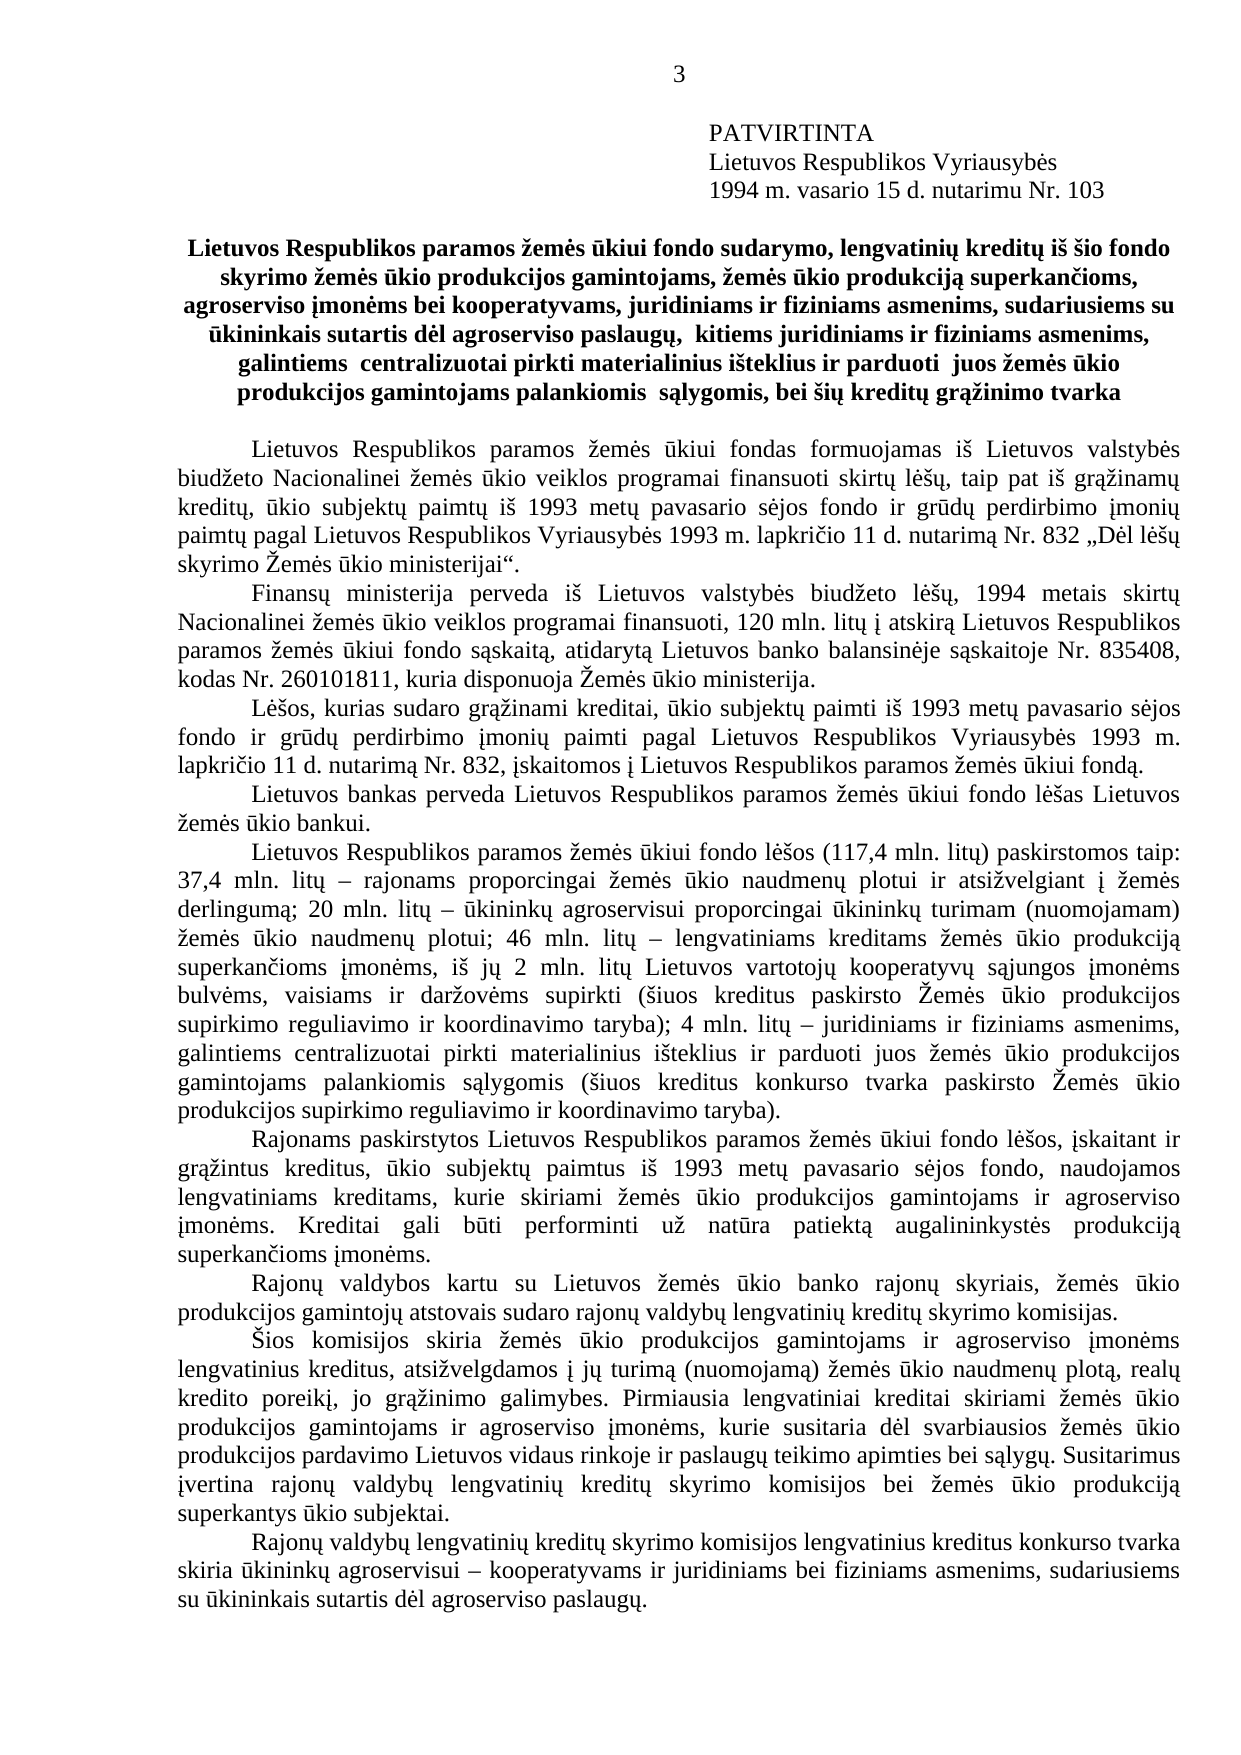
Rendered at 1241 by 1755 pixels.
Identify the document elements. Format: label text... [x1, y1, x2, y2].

text PATVIRTINTA [709, 118, 1181, 147]
text Lietuvos Respublikos Vyriausybės [177, 147, 1181, 176]
text Finansų ministerija perveda iš Lietuvos valstybės biudžeto lėšų, 1994 metais skirtų Nacionalinei žemės ūkio veiklos programai finansuoti, 120 mln. litų į atskirą Lietuvos Respublikos paramos žemės ūkiui fondo sąskaitą, atidarytą Lietuvos banko balansinėje sąskaitoje Nr. 835408, kodas Nr. 260101811, kuria disponuoja Žemės ūkio ministerija. [177, 578, 1181, 693]
text Lietuvos Respublikos paramos žemės ūkiui fondo sudarymo, lengvatinių kreditų iš šio fondo skyrimo žemės ūkio produkcijos gamintojams, žemės ūkio produkciją superkančioms, agroserviso įmonėms bei kooperatyvams, juridiniams ir fiziniams asmenims, sudariusiems su ūkininkais sutartis dėl agroserviso paslaugų, kitiems juridiniams ir fiziniams asmenims, galintiems centralizuotai pirkti materialinius išteklius ir parduoti juos žemės ūkio produkcijos gamintojams palankiomis sąlygomis, bei šių kreditų grąžinimo tvarka [177, 233, 1181, 406]
text Rajonų valdybų lengvatinių kreditų skyrimo komisijos lengvatinius kreditus konkurso tvarka skiria ūkininkų agroservisui – kooperatyvams ir juridiniams bei fiziniams asmenims, sudariusiems su ūkininkais sutartis dėl agroserviso paslaugų. [177, 1527, 1181, 1613]
text Rajonų valdybos kartu su Lietuvos žemės ūkio banko rajonų skyriais, žemės ūkio produkcijos gamintojų atstovais sudaro rajonų valdybų lengvatinių kreditų skyrimo komisijas. [177, 1268, 1181, 1326]
text 1994 m. vasario 15 d. nutarimu Nr. 103 [177, 176, 1181, 204]
text Lietuvos bankas perveda Lietuvos Respublikos paramos žemės ūkiui fondo lėšas Lietuvos žemės ūkio bankui. [177, 779, 1181, 837]
text Šios komisijos skiria žemės ūkio produkcijos gamintojams ir agroserviso įmonėms lengvatinius kreditus, atsižvelgdamos į jų turimą (nuomojamą) žemės ūkio naudmenų plotą, realų kredito poreikį, jo grąžinimo galimybes. Pirmiausia lengvatiniai kreditai skiriami žemės ūkio produkcijos gamintojams ir agroserviso įmonėms, kurie susitaria dėl svarbiausios žemės ūkio produkcijos pardavimo Lietuvos vidaus rinkoje ir paslaugų teikimo apimties bei sąlygų. Susitarimus įvertina rajonų valdybų lengvatinių kreditų skyrimo komisijos bei žemės ūkio produkciją superkantys ūkio subjektai. [177, 1326, 1181, 1527]
text Lėšos, kurias sudaro grąžinami kreditai, ūkio subjektų paimti iš 1993 metų pavasario sėjos fondo ir grūdų perdirbimo įmonių paimti pagal Lietuvos Respublikos Vyriausybės 1993 m. lapkričio 11 d. nutarimą Nr. 832, įskaitomos į Lietuvos Respublikos paramos žemės ūkiui fondą. [177, 693, 1181, 779]
text Lietuvos Respublikos paramos žemės ūkiui fondas formuojamas iš Lietuvos valstybės biudžeto Nacionalinei žemės ūkio veiklos programai finansuoti skirtų lėšų, taip pat iš grąžinamų kreditų, ūkio subjektų paimtų iš 1993 metų pavasario sėjos fondo ir grūdų perdirbimo įmonių paimtų pagal Lietuvos Respublikos Vyriausybės 1993 m. lapkričio 11 d. nutarimą Nr. 832 „Dėl lėšų skyrimo Žemės ūkio ministerijai“. [177, 434, 1181, 578]
text Lietuvos Respublikos paramos žemės ūkiui fondo lėšos (117,4 mln. litų) paskirstomos taip: 37,4 mln. litų – rajonams proporcingai žemės ūkio naudmenų plotui ir atsižvelgiant į žemės derlingumą; 20 mln. litų – ūkininkų agroservisui proporcingai ūkininkų turimam (nuomojamam) žemės ūkio naudmenų plotui; 46 mln. litų – lengvatiniams kreditams žemės ūkio produkciją superkančioms įmonėms, iš jų 2 mln. litų Lietuvos vartotojų kooperatyvų sąjungos įmonėms bulvėms, vaisiams ir daržovėms supirkti (šiuos kreditus paskirsto Žemės ūkio produkcijos supirkimo reguliavimo ir koordinavimo taryba); 4 mln. litų – juridiniams ir fiziniams asmenims, galintiems centralizuotai pirkti materialinius išteklius ir parduoti juos žemės ūkio produkcijos gamintojams palankiomis sąlygomis (šiuos kreditus konkurso tvarka paskirsto Žemės ūkio produkcijos supirkimo reguliavimo ir koordinavimo taryba). [177, 837, 1181, 1124]
text Rajonams paskirstytos Lietuvos Respublikos paramos žemės ūkiui fondo lėšos, įskaitant ir grąžintus kreditus, ūkio subjektų paimtus iš 1993 metų pavasario sėjos fondo, naudojamos lengvatiniams kreditams, kurie skiriami žemės ūkio produkcijos gamintojams ir agroserviso įmonėms. Kreditai gali būti performinti už natūra patiektą augalininkystės produkciją superkančioms įmonėms. [177, 1124, 1181, 1268]
